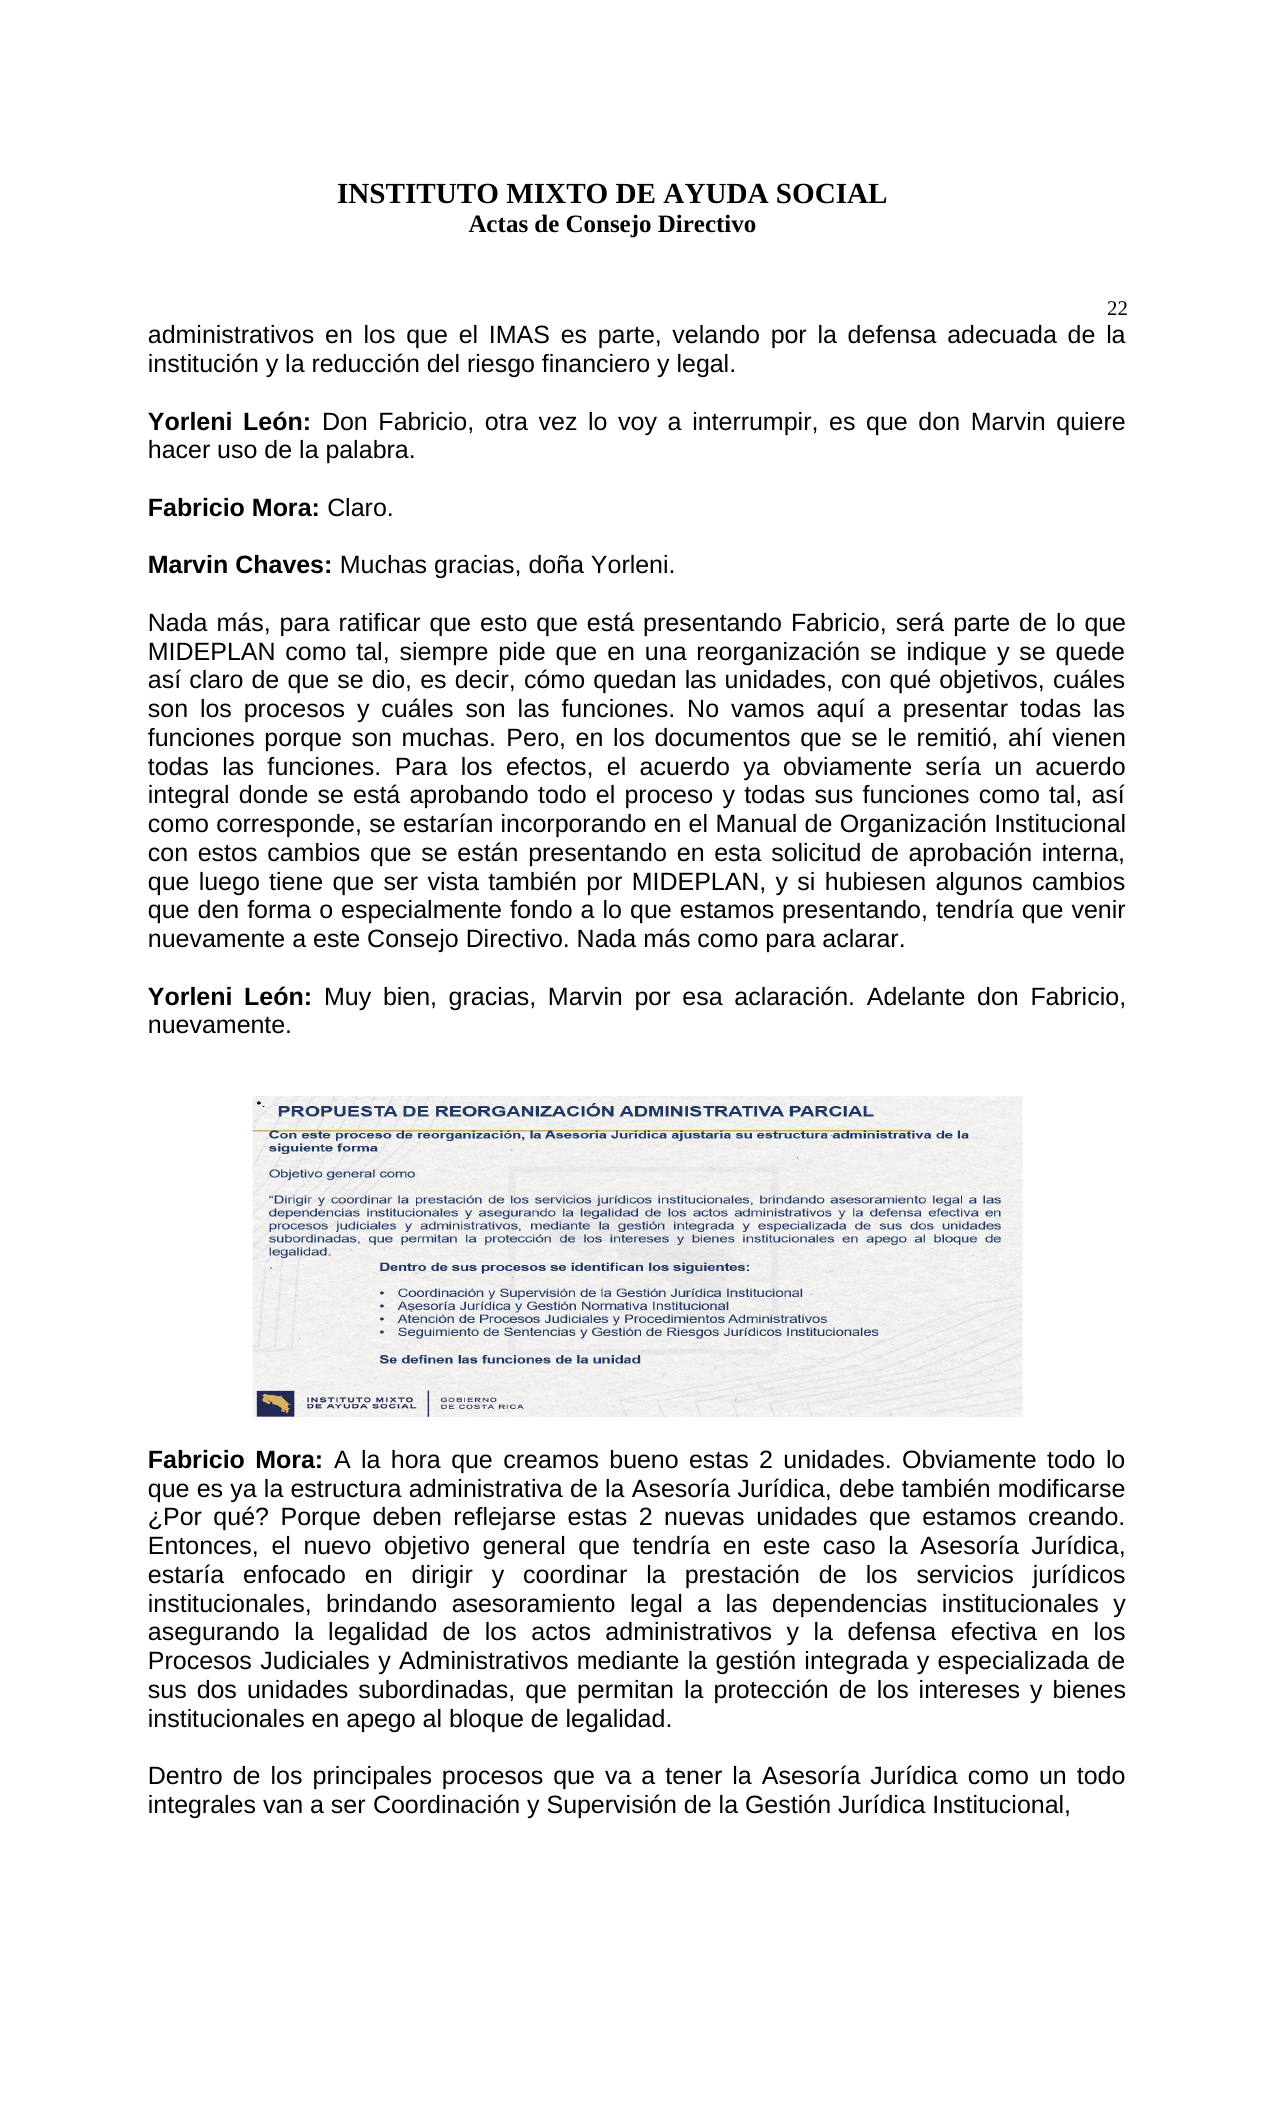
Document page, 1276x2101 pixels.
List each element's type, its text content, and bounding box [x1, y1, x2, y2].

text Fabricio Mora: A la hora que creamos bueno estas 2 unidades. Obviamente todo lo que es ya la estructura administrativa de la Asesoría Jurídica, debe también modificarse ¿Por qué? Porque deben reflejarse estas 2 nuevas unidades que estamos creando. Entonces, el nuevo objetivo general que tendría en este caso la Asesoría Jurídica, estaría enfocado en dirigir y coordinar la prestación de los servicios jurídicos institucionales, brindando asesoramiento legal a las dependencias institucionales y asegurando la legalidad de los actos administrativos y la defensa efectiva en los Procesos Judiciales y Administrativos mediante la gestión integrada y especializada de sus dos unidades subordinadas, que permitan la protección de los intereses y bienes institucionales en apego al bloque de legalidad. [148, 1445, 1127, 1732]
text Dentro de los principales procesos que va a tener la Asesoría Jurídica como un todo integrales van a ser Coordinación y Supervisión de la Gestión Jurídica Institucional, [148, 1761, 1127, 1819]
text Yorleni León: Muy bien, gracias, Marvin por esa aclaración. Adelante don Fabricio, nuevamente. [148, 953, 1127, 1039]
text Nada más, para ratificar que esto que está presentando Fabricio, será parte de lo que MIDEPLAN como tal, siempre pide que en una reorganización se indique y se quede así claro de que se dio, es decir, cómo quedan las unidades, con qué objetivos, cuáles son los procesos y cuáles son las funciones. No vamos aquí a presentar todas las funciones porque son muchas. Pero, en los documentos que se le remitió, ahí vienen todas las funciones. Para los efectos, el acuerdo ya obviamente sería un acuerdo integral donde se está aprobando todo el proceso y todas sus funciones como tal, así como corresponde, se estarían incorporando en el Manual de Organización Institucional con estos cambios que se están presentando en esta solicitud de aprobación interna, que luego tiene que ser vista también por MIDEPLAN, y si hubiesen algunos cambios que den forma o especialmente fondo a lo que estamos presentando, tendría que venir nuevamente a este Consejo Directivo. Nada más como para aclarar. [148, 608, 1127, 953]
text Yorleni León: Don Fabricio, otra vez lo voy a interrumpir, es que don Marvin quiere hacer uso de la palabra. [148, 378, 1127, 464]
text Marvin Chaves: Muchas gracias, doña Yorleni. [148, 522, 1127, 579]
text administrativos en los que el IMAS es parte, velando por la defensa adecuada de la institución y la reducción del riesgo financiero y legal. [148, 320, 1127, 378]
text Fabricio Mora: Claro. [148, 464, 1127, 522]
